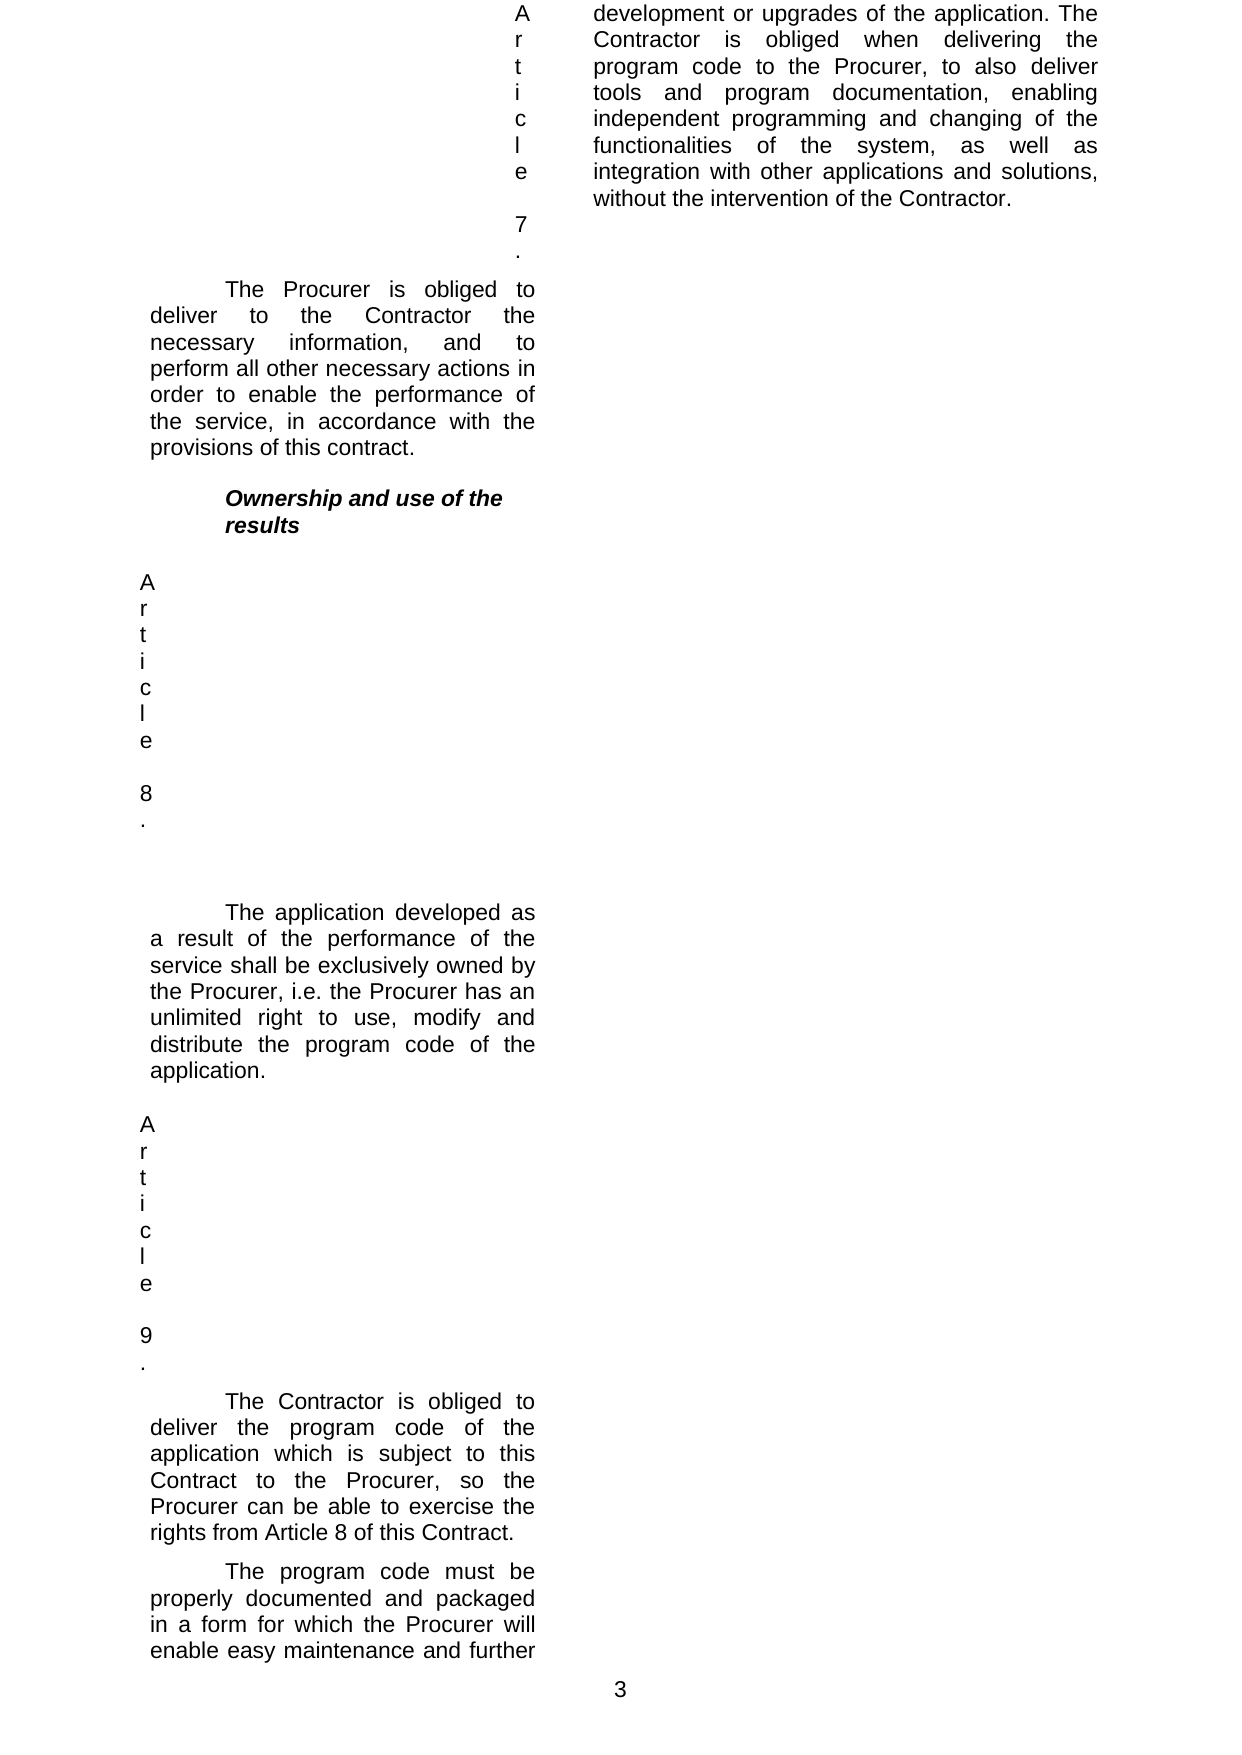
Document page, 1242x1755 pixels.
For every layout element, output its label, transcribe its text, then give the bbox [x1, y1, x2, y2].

text development or upgrades of the application. The Contractor is obliged when delivering the program code to the Procurer, to also deliver tools and program documentation, enabling independent programming and changing of the functionalities of the system, as well as integration with other applications and solutions, without the intervention of the Contractor. [593, 0, 1098, 211]
text The program code must be properly documented and packaged in a form for which the Procurer will enable easy maintenance and further [150, 1558, 535, 1663]
text The Procurer is obliged to deliver to the Contractor the necessary information, and to perform all other necessary actions in order to enable the performance of the service, in accordance with the provisions of this contract. [150, 276, 535, 460]
text The Contractor is obliged to deliver the program code of the application which is subject to this Contract to the Procurer, so the Procurer can be able to exercise the rights from Article 8 of this Contract. [150, 1388, 535, 1546]
text Ownership and use of the results [225, 485, 544, 538]
text The application developed as a result of the performance of the service shall be exclusively owned by the Procurer, i.e. the Procurer has an unlimited right to use, modify and distribute the program code of the application. [150, 899, 535, 1083]
